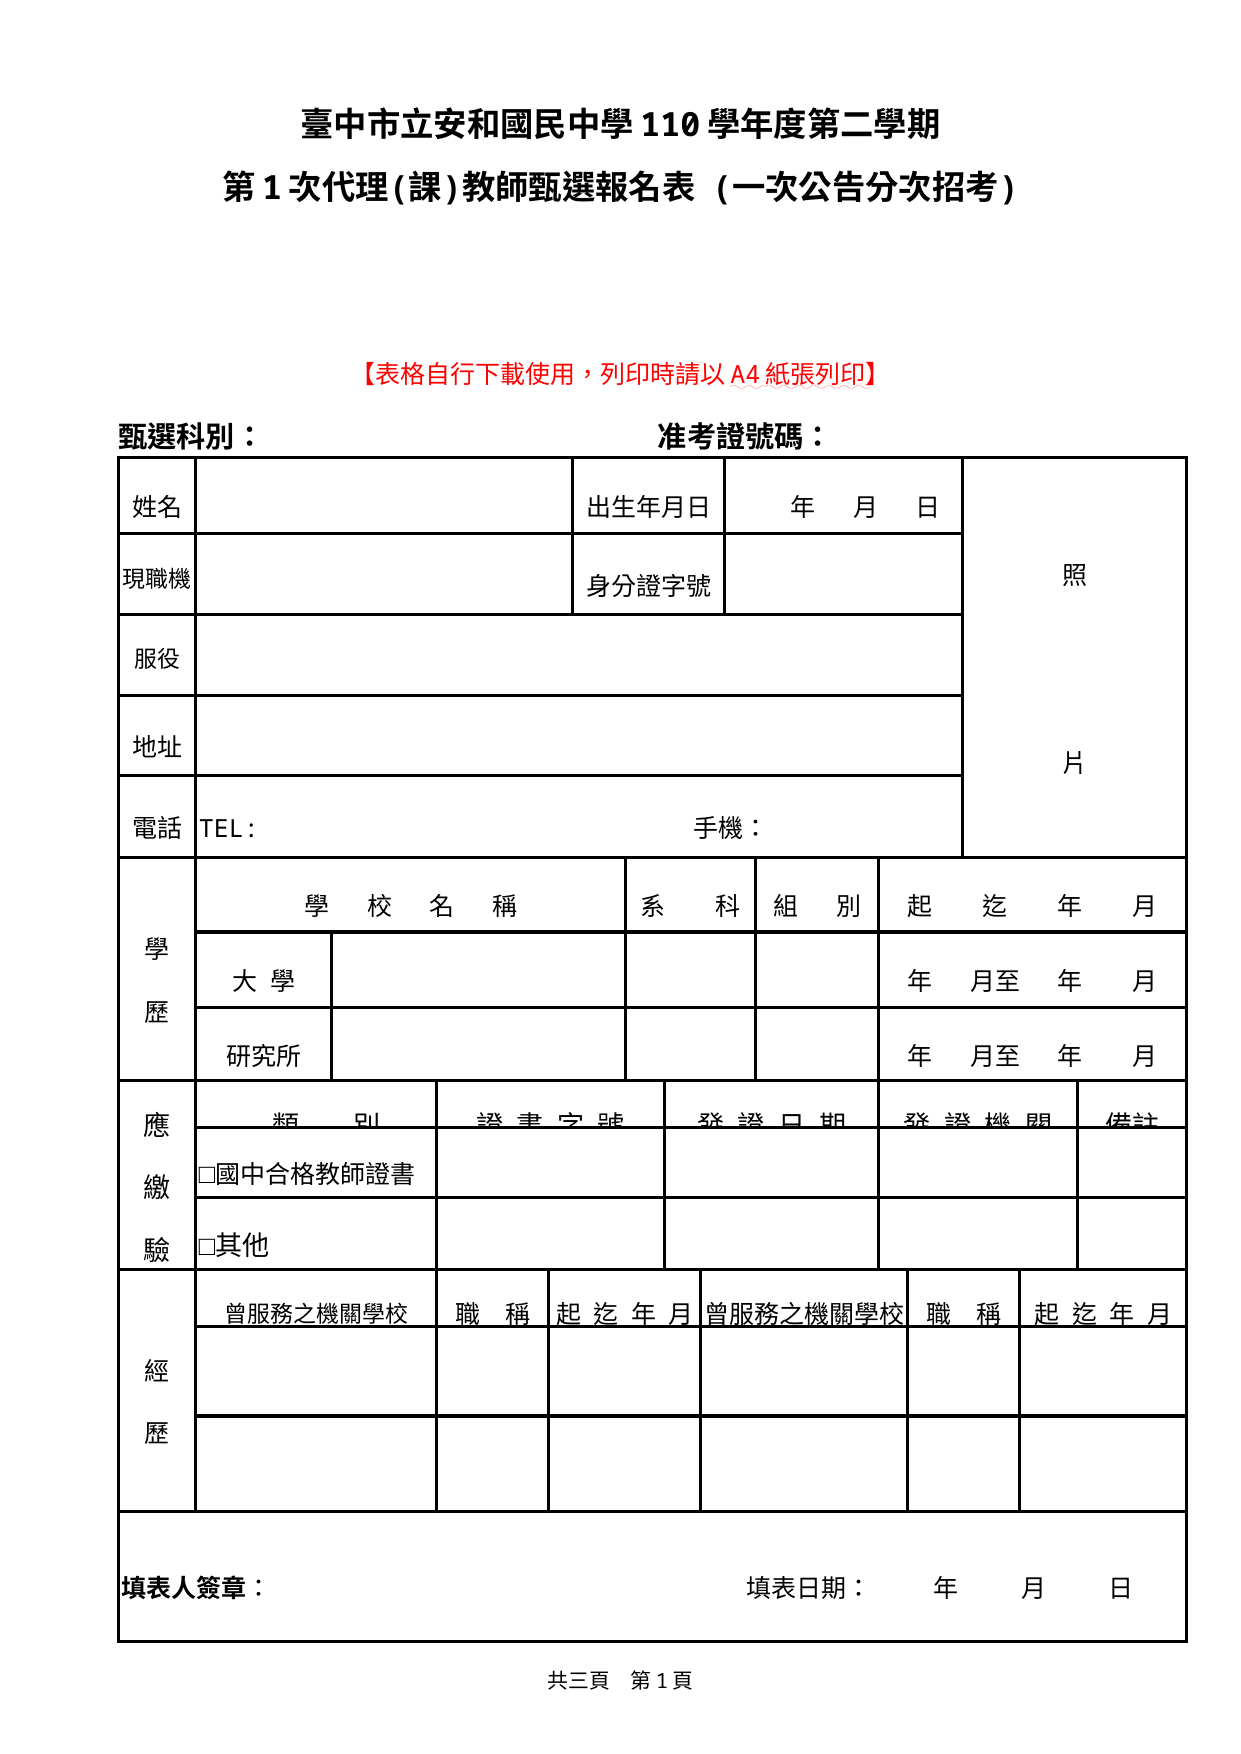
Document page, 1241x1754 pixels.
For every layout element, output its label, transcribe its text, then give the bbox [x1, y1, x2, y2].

table_cell [726, 535, 961, 613]
table_cell [880, 1199, 1076, 1268]
text 臺中市立安和國民中學110學年度第二學期 [118, 81, 1122, 143]
table_cell □其他 [197, 1199, 435, 1268]
table_cell [1021, 1418, 1185, 1510]
table_cell [666, 1129, 877, 1196]
table_header 照 片 [964, 459, 1185, 856]
text 【表格自行下載使用，列印時請以A4紙張列印】 [118, 331, 1122, 393]
table_cell 學 歷 [120, 859, 194, 1079]
table_cell 經 歷 [120, 1271, 194, 1510]
table_cell [197, 697, 961, 773]
table_cell 起 迄 年 月 [1021, 1271, 1185, 1325]
table_cell 電話 [120, 777, 194, 856]
table_cell 年 月至 年 月 [880, 934, 1185, 1006]
table_cell □國中合格教師證書 [197, 1129, 435, 1196]
table_cell 備註 [1079, 1082, 1185, 1126]
table_cell [909, 1328, 1018, 1414]
table_cell [666, 1199, 877, 1268]
table_cell 證 書 字 號 [438, 1082, 663, 1126]
table_cell [702, 1418, 906, 1510]
table_cell [197, 1328, 435, 1414]
table_cell 學 校 名 稱 [197, 859, 624, 930]
table_cell 曾服務之機關學校 [197, 1271, 435, 1325]
table_cell 大 學 [197, 934, 330, 1006]
table_header 出生年月日 [574, 459, 723, 532]
table_cell 起 迄 年 月 [880, 859, 1185, 930]
table_cell 服役 情形 [120, 616, 194, 694]
table_cell 起 迄 年 月 [550, 1271, 699, 1325]
table_cell 職 稱 [909, 1271, 1018, 1325]
table_cell 職 稱 [438, 1271, 547, 1325]
table_cell [438, 1328, 547, 1414]
table_cell 組 別 [757, 859, 877, 930]
text 甄選科別： 准考證號碼： [118, 393, 1122, 456]
table_cell [1079, 1199, 1185, 1268]
table_cell [197, 1418, 435, 1510]
table_cell [757, 934, 877, 1006]
table_cell [880, 1129, 1076, 1196]
table_cell 研究所 [197, 1009, 330, 1079]
table_cell 身分證字號 [574, 535, 723, 613]
table_cell [909, 1418, 1018, 1510]
table_cell [333, 934, 624, 1006]
table_cell 系 科 [627, 859, 754, 930]
table_cell 填表人簽章： 填表日期： 年 月 日 [120, 1513, 1185, 1640]
table_cell [702, 1328, 906, 1414]
table_header 年 月 日 [726, 459, 961, 532]
table_cell □免役 □役畢 □服役中 [197, 616, 961, 694]
table_cell [627, 934, 754, 1006]
table_cell 發 證 機 關 [880, 1082, 1076, 1126]
table_cell 應 繳 驗 證 件 [120, 1082, 194, 1268]
table_cell TEL: 手機： [197, 777, 961, 856]
table_cell 現職機關學校 [120, 535, 194, 613]
table_cell [1079, 1129, 1185, 1196]
table_cell [438, 1418, 547, 1510]
table_cell [197, 535, 571, 613]
table_cell [438, 1199, 625, 1268]
table_cell [333, 1009, 624, 1079]
table_cell 地址 [120, 697, 194, 773]
table_cell [625, 1199, 663, 1268]
table_cell [438, 1129, 625, 1196]
table_cell [1021, 1328, 1185, 1414]
text 第1次代理(課)教師甄選報名表 (一次公告分次招考) [118, 143, 1122, 206]
table_cell [757, 1009, 877, 1079]
table_header [197, 459, 571, 532]
table_cell [550, 1418, 699, 1510]
table_cell 年 月至 年 月 [880, 1009, 1185, 1079]
table_header 姓名 [120, 459, 194, 532]
table_cell [550, 1328, 699, 1414]
table_cell [627, 1009, 754, 1079]
table_cell [625, 1129, 663, 1196]
table_cell 曾服務之機關學校 [702, 1271, 906, 1325]
table_cell 類 別 [197, 1082, 435, 1126]
table_cell 發 證 日 期 [666, 1082, 877, 1126]
